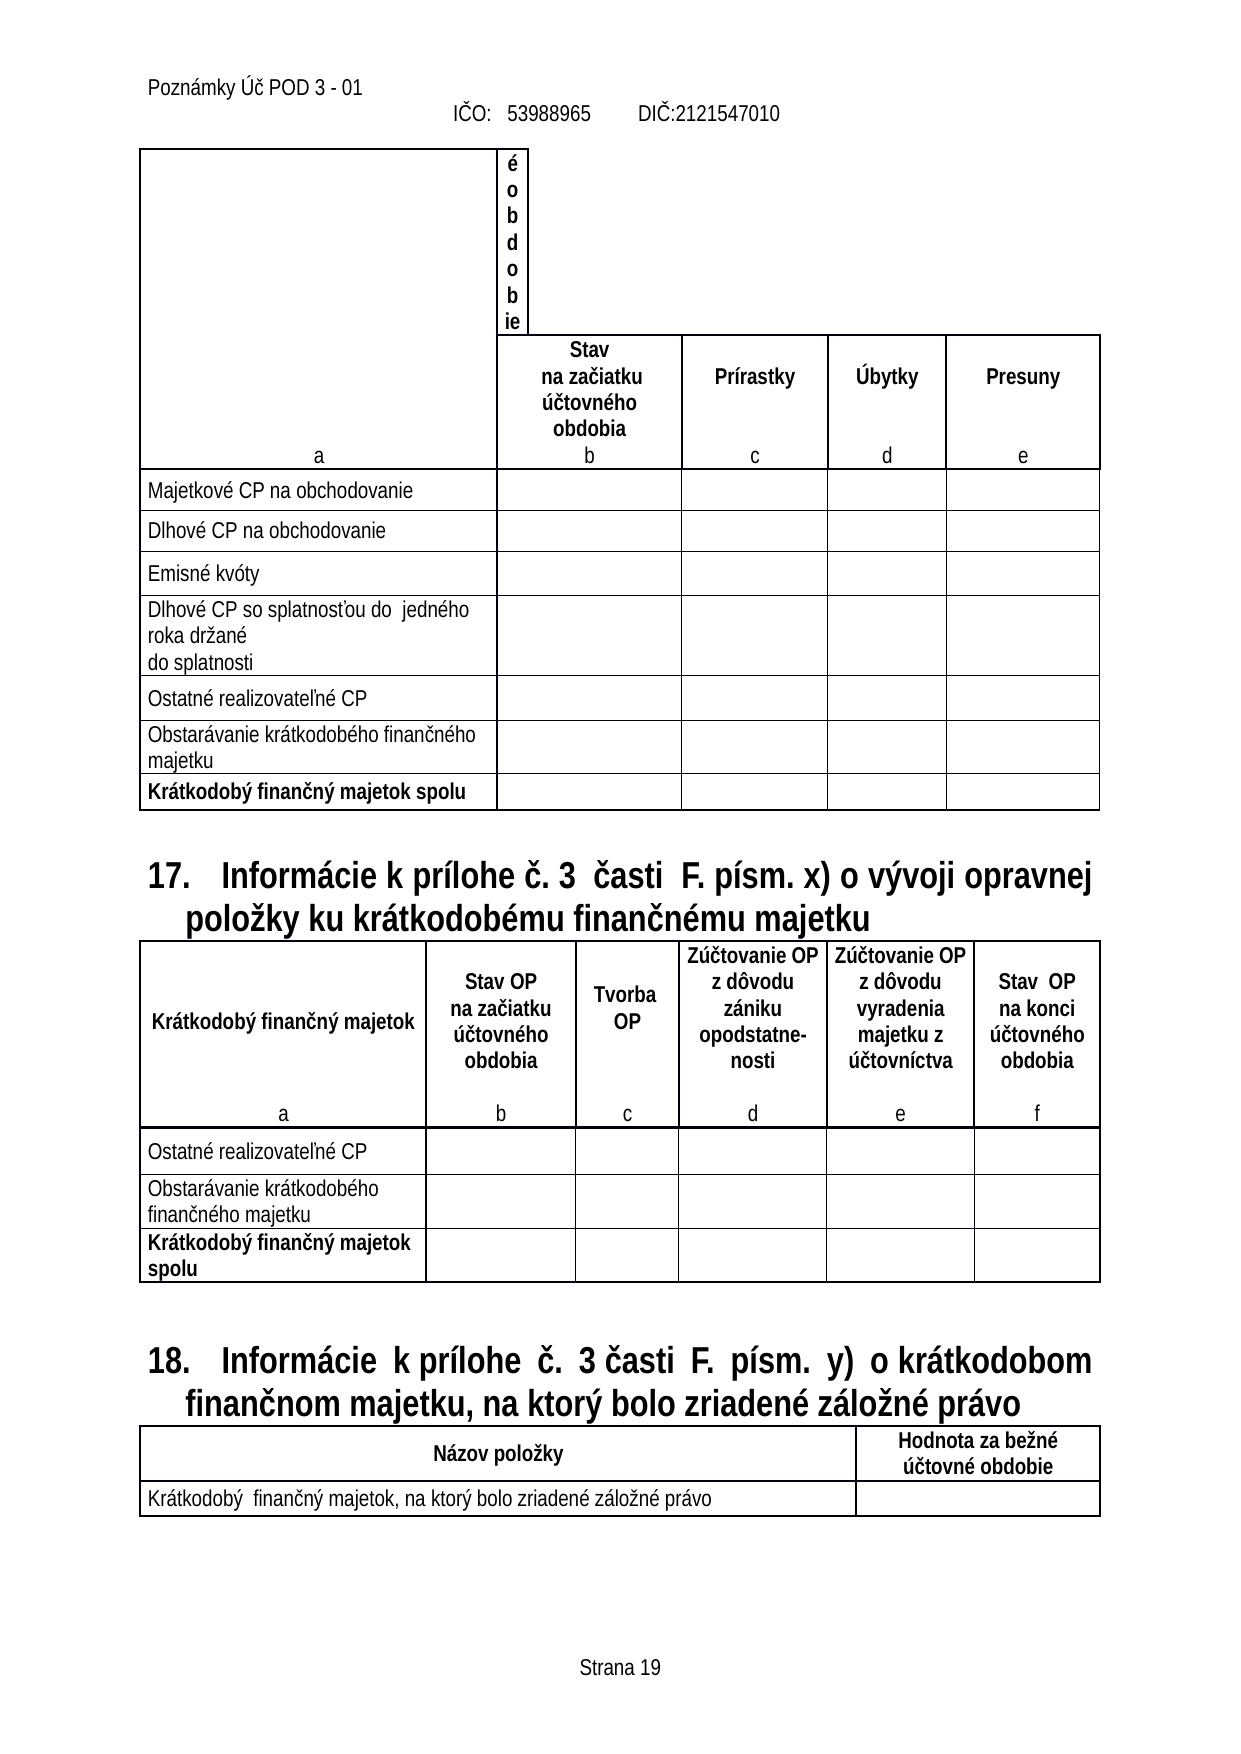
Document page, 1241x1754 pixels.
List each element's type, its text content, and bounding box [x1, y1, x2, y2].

table_cell Krátkodobý finančný majetok, na ktorý bolo zriadené záložné právo [141, 1482, 855, 1515]
table_cell [682, 721, 827, 773]
table_cell [498, 552, 681, 595]
table_cell Ostatné realizovateľné CP [141, 676, 496, 719]
table_cell [427, 1175, 575, 1227]
table_cell [682, 552, 827, 595]
table_cell d [829, 442, 945, 468]
table_cell [576, 1229, 678, 1281]
table_cell [427, 1129, 575, 1174]
table_cell [947, 511, 1099, 551]
table_cell [679, 1129, 826, 1174]
table_cell [679, 1229, 826, 1281]
table_cell [682, 596, 827, 675]
table_cell e [947, 442, 1099, 468]
table_cell [498, 596, 681, 675]
table_header Stav OP na začiatku účtovného obdobia [427, 942, 575, 1100]
table_cell [828, 470, 946, 509]
table_header Tvorba OP [577, 942, 678, 1100]
table_cell [427, 1229, 575, 1281]
table_cell [827, 1175, 974, 1227]
table_header [529, 148, 1100, 334]
table_cell [947, 721, 1099, 773]
table_header Stav OP na konci účtovného obdobia [975, 942, 1099, 1100]
table_cell [498, 470, 681, 509]
table_cell Krátkodobý finančný majetok spolu [141, 1229, 425, 1281]
table_cell Obstarávanie krátkodobého finančného majetku [141, 721, 496, 773]
table_cell Ostatné realizovateľné CP [141, 1129, 425, 1174]
table_header [141, 150, 496, 442]
table_cell [828, 676, 946, 719]
table_cell [682, 774, 827, 809]
table_cell d [680, 1100, 826, 1126]
table_cell [828, 511, 946, 551]
table_cell [682, 676, 827, 719]
table_cell e [828, 1100, 973, 1126]
table_cell c [577, 1100, 678, 1126]
table_cell a [141, 1100, 425, 1126]
table_cell f [975, 1100, 1099, 1126]
table_cell [498, 511, 681, 551]
table_cell [576, 1175, 678, 1227]
table_header Zúčtovanie OP z dôvodu vyradenia majetku z účtovníctva [828, 942, 973, 1100]
title Informácie k prílohe č. 3 časti F. písm. x) o vývoji opravnej položky ku krátkodobému finančnému majetku [148, 854, 1092, 940]
table_cell [828, 552, 946, 595]
table_header Krátkodobý finančný majetok [141, 942, 425, 1100]
table_cell Prírastky [683, 336, 827, 442]
table_cell [828, 721, 946, 773]
table_cell [947, 552, 1099, 595]
table_cell [827, 1229, 974, 1281]
table_cell a [141, 442, 496, 468]
table_cell [682, 511, 827, 551]
table_cell [947, 470, 1099, 509]
table_cell c [683, 442, 827, 468]
table_cell [975, 1129, 1099, 1174]
table_cell [498, 721, 681, 773]
table_header é obdobie [498, 150, 527, 334]
table_cell [857, 1482, 1099, 1515]
title Informácie k prílohe č. 3 časti F. písm. y) o krátkodobom finančnom majetku, na ktorý bolo zriadené záložné právo [148, 1339, 1092, 1425]
table_cell Obstarávanie krátkodobého finančného majetku [141, 1175, 425, 1227]
table_cell [947, 774, 1099, 809]
table_cell [576, 1129, 678, 1174]
table_cell [498, 676, 681, 719]
table_cell [947, 676, 1099, 719]
table_cell Úbytky [829, 336, 945, 442]
table_cell [975, 1175, 1099, 1227]
table_cell Presuny [947, 336, 1099, 442]
table_cell [828, 774, 946, 809]
table_header Zúčtovanie OP z dôvodu zániku opodstatne-nosti [680, 942, 826, 1100]
table_cell Krátkodobý finančný majetok spolu [141, 774, 496, 809]
table_cell Majetkové CP na obchodovanie [141, 470, 496, 509]
table_cell Stav na začiatku účtovného obdobia [498, 336, 681, 442]
table_header Hodnota za bežné účtovné obdobie [857, 1427, 1099, 1479]
table_header Názov položky [141, 1427, 855, 1479]
table_cell b [427, 1100, 575, 1126]
table_cell [827, 1129, 974, 1174]
table_cell Emisné kvóty [141, 552, 496, 595]
table_cell Dlhové CP so splatnosťou do jedného roka držané do splatnosti [141, 596, 496, 675]
table_cell b [498, 442, 681, 468]
table_cell [975, 1229, 1099, 1281]
table_cell [682, 470, 827, 509]
table_cell Dlhové CP na obchodovanie [141, 511, 496, 551]
table_cell [679, 1175, 826, 1227]
table_cell [947, 596, 1099, 675]
table_cell [498, 774, 681, 809]
table_cell [828, 596, 946, 675]
